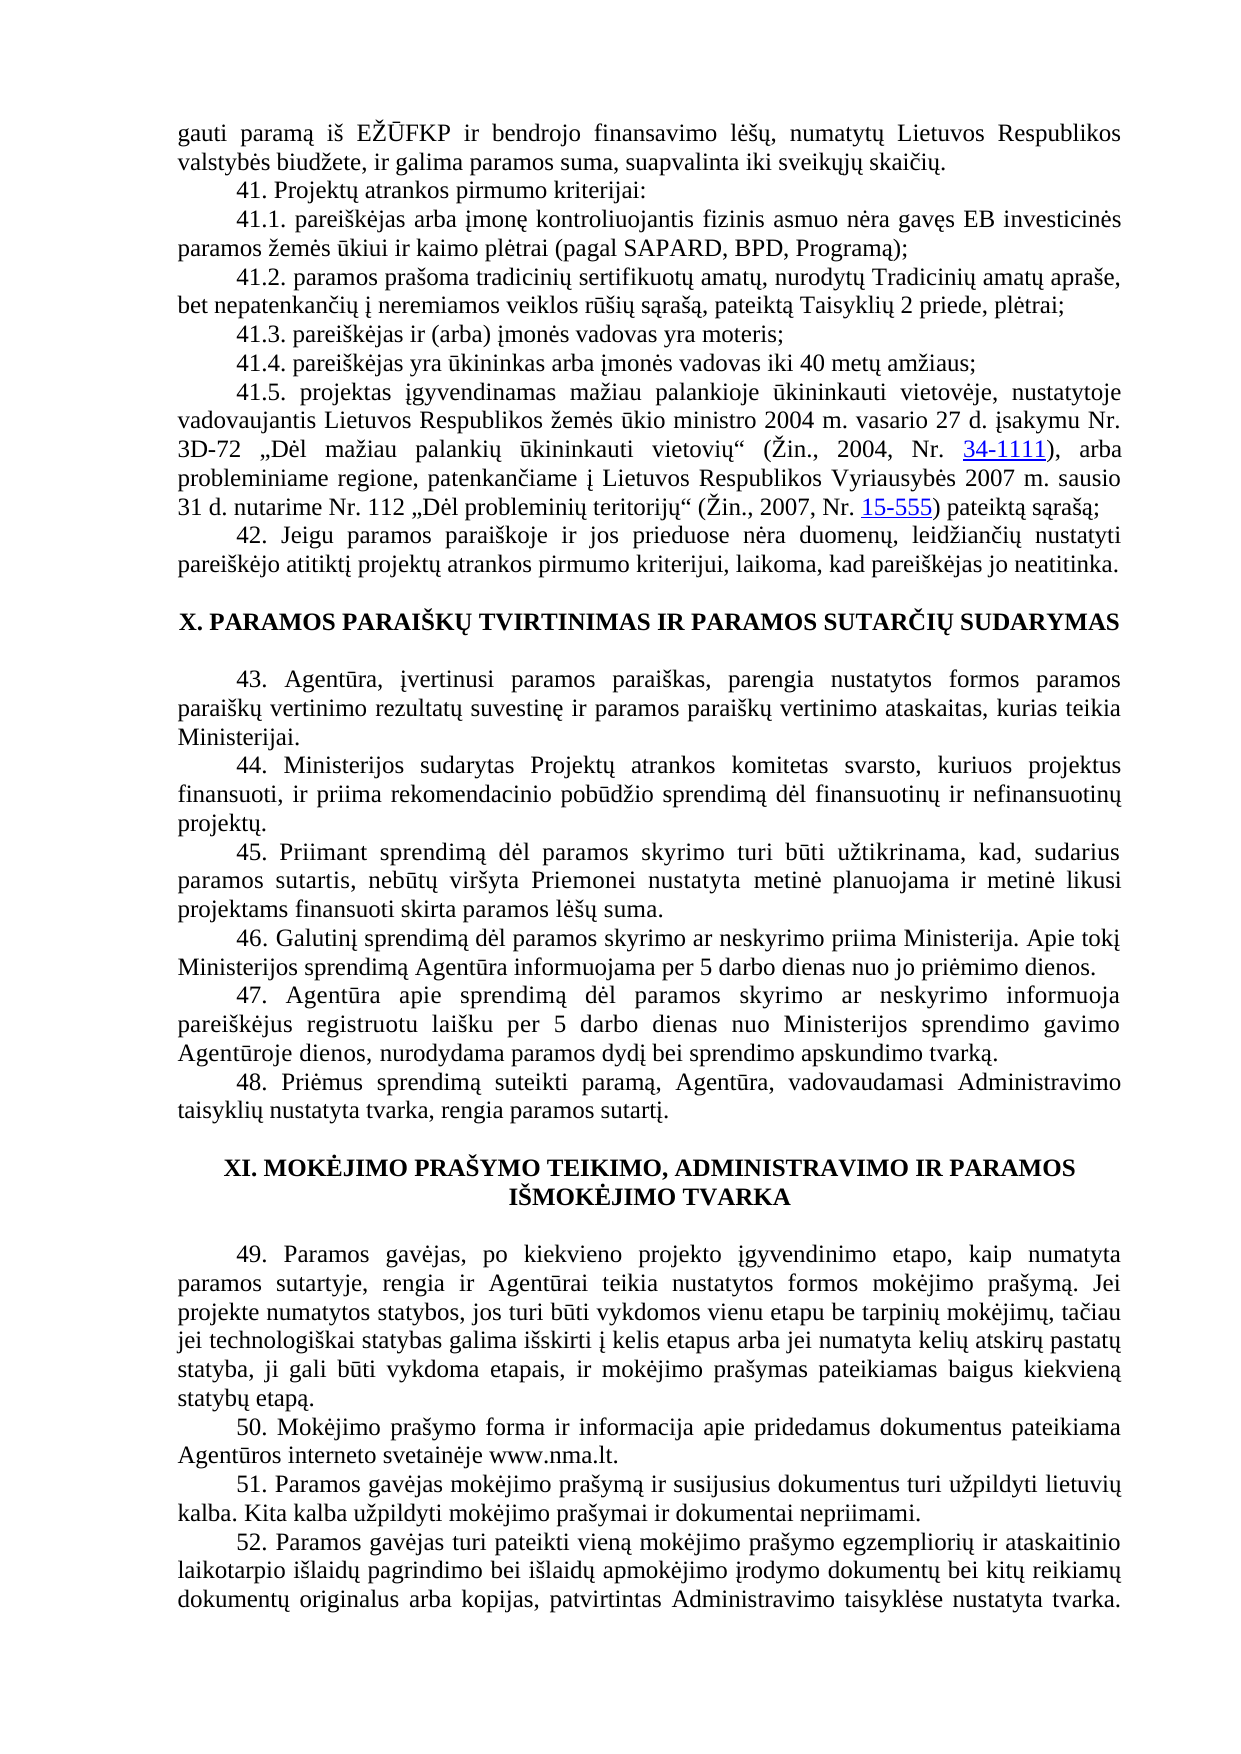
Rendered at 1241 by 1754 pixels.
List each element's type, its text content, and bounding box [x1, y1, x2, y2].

text 49. Paramos gavėjas, po kiekvieno projekto įgyvendinimo etapo, kaip numatyta paramos sutartyje, rengia ir Agentūrai teikia nustatytos formos mokėjimo prašymą. Jei projekte numatytos statybos, jos turi būti vykdomos vienu etapu be tarpinių mokėjimų, tačiau jei technologiškai statybas galima išskirti į kelis etapus arba jei numatyta kelių atskirų pastatų statyba, ji gali būti vykdoma etapais, ir mokėjimo prašymas pateikiamas baigus kiekvieną statybų etapą. [177, 1239, 1122, 1412]
text 46. Galutinį sprendimą dėl paramos skyrimo ar neskyrimo priima Ministerija. Apie tokį Ministerijos sprendimą Agentūra informuojama per 5 darbo dienas nuo jo priėmimo dienos. [177, 923, 1122, 981]
text 48. Priėmus sprendimą suteikti paramą, Agentūra, vadovaudamasi Administravimo taisyklių nustatyta tvarka, rengia paramos sutartį. [177, 1067, 1122, 1124]
text 41.4. pareiškėjas yra ūkininkas arba įmonės vadovas iki 40 metų amžiaus; [177, 348, 1122, 377]
text 41.1. pareiškėjas arba įmonę kontroliuojantis fizinis asmuo nėra gavęs EB investicinės paramos žemės ūkiui ir kaimo plėtrai (pagal SAPARD, BPD, Programą); [177, 204, 1122, 262]
text 45. Priimant sprendimą dėl paramos skyrimo turi būti užtikrinama, kad, sudarius paramos sutartis, nebūtų viršyta Priemonei nustatyta metinė planuojama ir metinė likusi projektams finansuoti skirta paramos lėšų suma. [177, 837, 1122, 923]
text 43. Agentūra, įvertinusi paramos paraiškas, parengia nustatytos formos paramos paraiškų vertinimo rezultatų suvestinę ir paramos paraiškų vertinimo ataskaitas, kurias teikia Ministerijai. [177, 664, 1122, 751]
text 42. Jeigu paramos paraiškoje ir jos prieduose nėra duomenų, leidžiančių nustatyti pareiškėjo atitiktį projektų atrankos pirmumo kriterijui, laikoma, kad pareiškėjas jo neatitinka. [177, 521, 1122, 578]
text 51. Paramos gavėjas mokėjimo prašymą ir susijusius dokumentus turi užpildyti lietuvių kalba. Kita kalba užpildyti mokėjimo prašymai ir dokumentai nepriimami. [177, 1469, 1122, 1527]
text gauti paramą iš EŽŪFKP ir bendrojo finansavimo lėšų, numatytų Lietuvos Respublikos valstybės biudžete, ir galima paramos suma, suapvalinta iki sveikųjų skaičių. [177, 118, 1122, 176]
text 41. Projektų atrankos pirmumo kriterijai: [177, 176, 1122, 204]
text 50. Mokėjimo prašymo forma ir informacija apie pridedamus dokumentus pateikiama Agentūros interneto svetainėje www.nma.lt. [177, 1412, 1122, 1469]
text 44. Ministerijos sudarytas Projektų atrankos komitetas svarsto, kuriuos projektus finansuoti, ir priima rekomendacinio pobūdžio sprendimą dėl finansuotinų ir nefinansuotinų projektų. [177, 751, 1122, 837]
text 52. Paramos gavėjas turi pateikti vieną mokėjimo prašymo egzempliorių ir ataskaitinio laikotarpio išlaidų pagrindimo bei išlaidų apmokėjimo įrodymo dokumentų bei kitų reikiamų dokumentų originalus arba kopijas, patvirtintas Administravimo taisyklėse nustatyta tvarka. [177, 1527, 1122, 1613]
text X. PARAMOS PARAIŠKŲ TVIRTINIMAS IR PARAMOS SUTARČIŲ SUDARYMAS [177, 607, 1122, 636]
text XI. MOKĖJIMO PRAŠYMO TEIKIMO, ADMINISTRAVIMO IR PARAMOS IŠMOKĖJIMO TVARKA [177, 1153, 1122, 1211]
text 41.2. paramos prašoma tradicinių sertifikuotų amatų, nurodytų Tradicinių amatų apraše, bet nepatenkančių į neremiamos veiklos rūšių sąrašą, pateiktą Taisyklių 2 priede, plėtrai; [177, 262, 1122, 319]
text 41.3. pareiškėjas ir (arba) įmonės vadovas yra moteris; [177, 319, 1122, 348]
text 41.5. projektas įgyvendinamas mažiau palankioje ūkininkauti vietovėje, nustatytoje vadovaujantis Lietuvos Respublikos žemės ūkio ministro 2004 m. vasario 27 d. įsakymu Nr. 3D-72 „Dėl mažiau palankių ūkininkauti vietovių“ (Žin., 2004, Nr. 34-1111), arba probleminiame regione, patenkančiame į Lietuvos Respublikos Vyriausybės 2007 m. sausio 31 d. nutarime Nr. 112 „Dėl probleminių teritorijų“ (Žin., 2007, Nr. 15-555) pateiktą sąrašą; [177, 377, 1122, 521]
text 47. Agentūra apie sprendimą dėl paramos skyrimo ar neskyrimo informuoja pareiškėjus registruotu laišku per 5 darbo dienas nuo Ministerijos sprendimo gavimo Agentūroje dienos, nurodydama paramos dydį bei sprendimo apskundimo tvarką. [177, 981, 1122, 1067]
